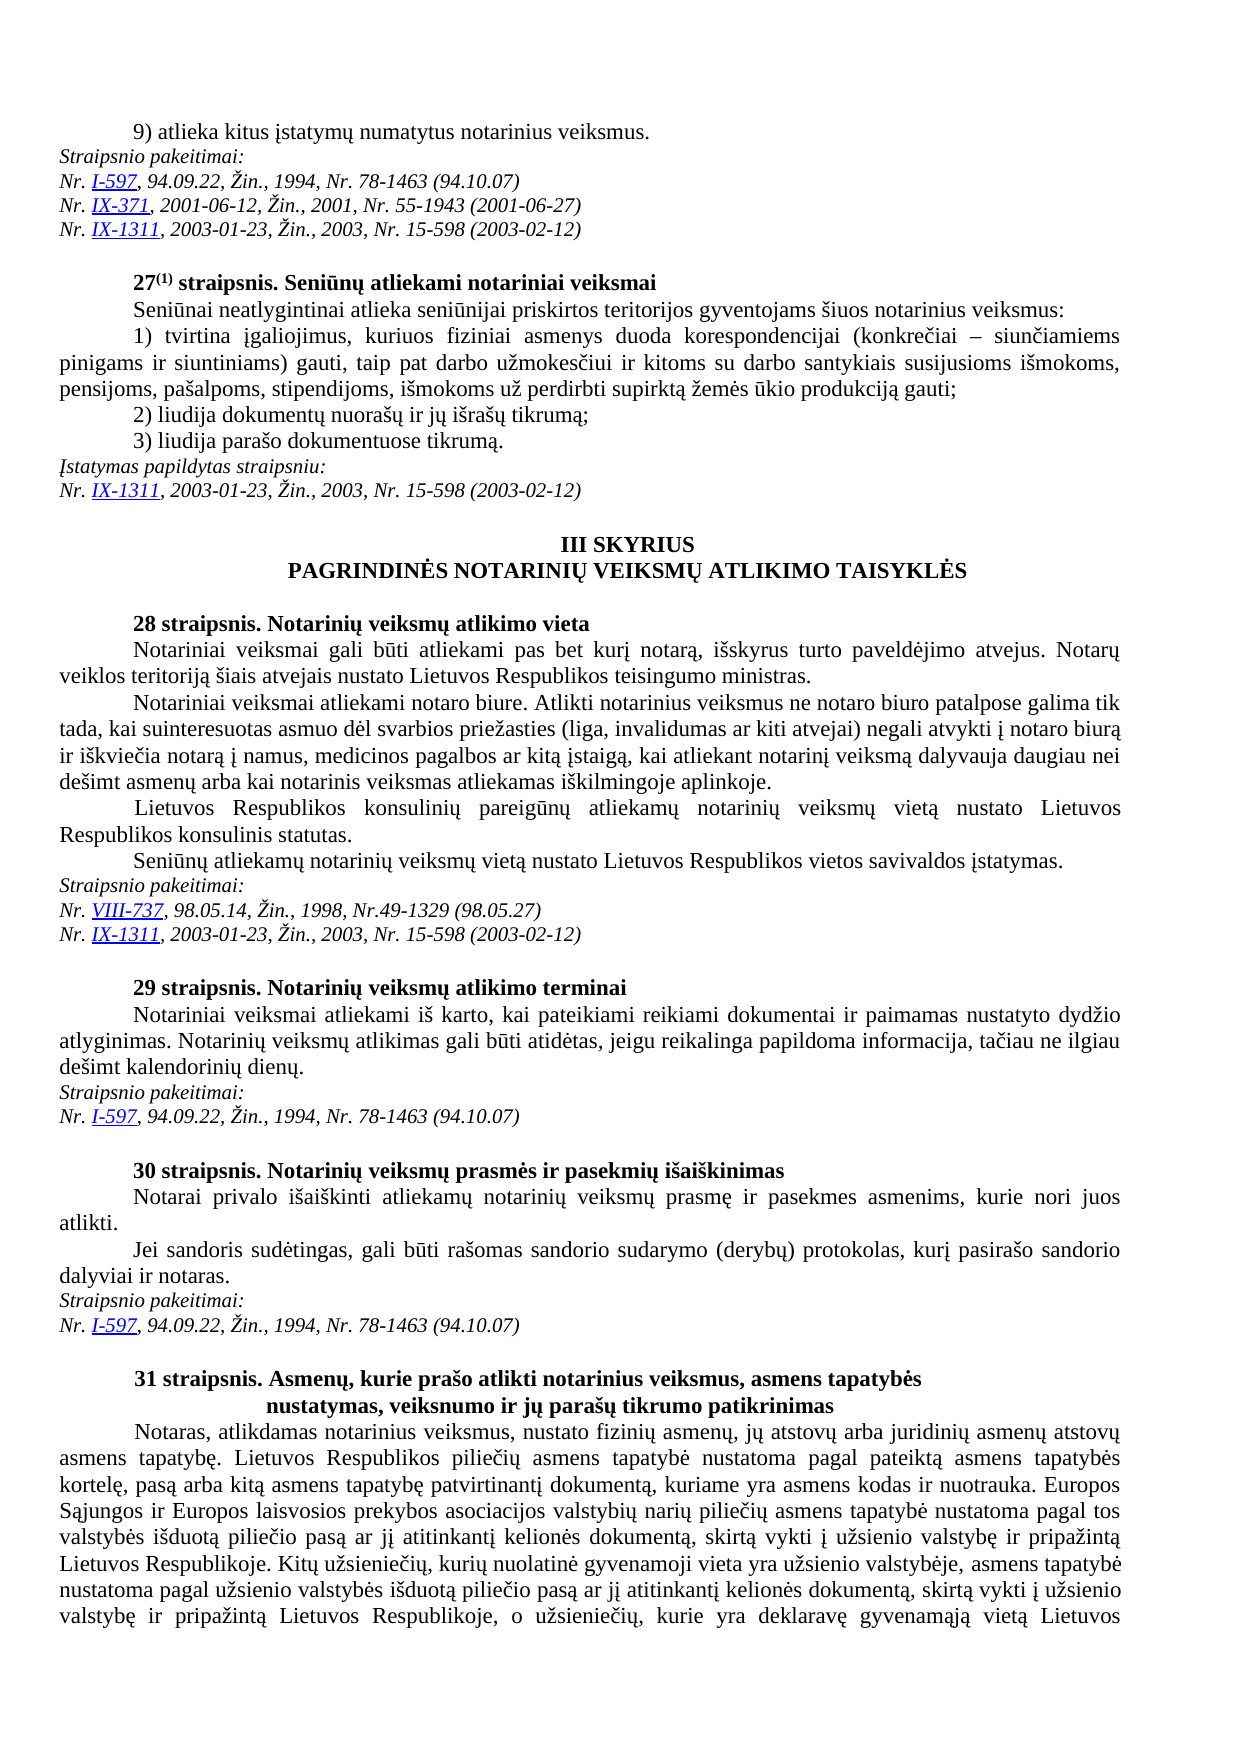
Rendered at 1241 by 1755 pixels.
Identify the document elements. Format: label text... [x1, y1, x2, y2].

text 30 straipsnis. Notarinių veiksmų prasmės ir pasekmių išaiškinimas [59, 1157, 1122, 1183]
text nustatymas, veiksnumo ir jų parašų tikrumo patikrinimas [266, 1392, 1122, 1418]
text 2) liudija dokumentų nuorašų ir jų išrašų tikrumą; [59, 401, 1122, 428]
text Straipsnio pakeitimai: [59, 873, 1122, 897]
text Nr. IX-1311, 2003-01-23, Žin., 2003, Nr. 15-598 (2003-02-12) [59, 478, 1122, 502]
text 28 straipsnis. Notarinių veiksmų atlikimo vieta [59, 610, 1122, 636]
text Straipsnio pakeitimai: [59, 1080, 1122, 1104]
text Notarai privalo išaiškinti atliekamų notarinių veiksmų prasmę ir pasekmes asmenims, kurie nori juos atlikti. [59, 1183, 1122, 1236]
text 9) atlieka kitus įstatymų numatytus notarinius veiksmus. [59, 118, 1122, 144]
text Nr. IX-1311, 2003-01-23, Žin., 2003, Nr. 15-598 (2003-02-12) [59, 217, 1122, 241]
text Nr. IX-371, 2001-06-12, Žin., 2001, Nr. 55-1943 (2001-06-27) [59, 193, 1122, 217]
text Notariniai veiksmai atliekami notaro biure. Atlikti notarinius veiksmus ne notaro biuro patalpose galima tik tada, kai suinteresuotas asmuo dėl svarbios priežasties (liga, invalidumas ar kiti atvejai) negali atvykti į notaro biurą ir iškviečia notarą į namus, medicinos pagalbos ar kitą įstaigą, kai atliekant notarinį veiksmą dalyvauja daugiau nei dešimt asmenų arba kai notarinis veiksmas atliekamas iškilmingoje aplinkoje. [59, 689, 1122, 794]
text Nr. VIII-737, 98.05.14, Žin., 1998, Nr.49-1329 (98.05.27) [59, 897, 1122, 922]
text Lietuvos Respublikos konsulinių pareigūnų atliekamų notarinių veiksmų vietą nustato Lietuvos Respublikos konsulinis statutas. [59, 794, 1122, 847]
text Notariniai veiksmai gali būti atliekami pas bet kurį notarą, išskyrus turto paveldėjimo atvejus. Notarų veiklos teritoriją šiais atvejais nustato Lietuvos Respublikos teisingumo ministras. [59, 636, 1122, 689]
text 31 straipsnis. Asmenų, kurie prašo atlikti notarinius veiksmus, asmens tapatybės [134, 1365, 1122, 1392]
text 3) liudija parašo dokumentuose tikrumą. [59, 428, 1122, 454]
text III SKYRIUS [59, 531, 1122, 557]
text Notaras, atlikdamas notarinius veiksmus, nustato fizinių asmenų, jų atstovų arba juridinių asmenų atstovų asmens tapatybę. Lietuvos Respublikos piliečių asmens tapatybė nustatoma pagal pateiktą asmens tapatybės kortelę, pasą arba kitą asmens tapatybę patvirtinantį dokumentą, kuriame yra asmens kodas ir nuotrauka. Europos Sąjungos ir Europos laisvosios prekybos asociacijos valstybių narių piliečių asmens tapatybė nustatoma pagal tos valstybės išduotą piliečio pasą ar jį atitinkantį kelionės dokumentą, skirtą vykti į užsienio valstybę ir pripažintą Lietuvos Respublikoje. Kitų užsieniečių, kurių nuolatinė gyvenamoji vieta yra užsienio valstybėje, asmens tapatybė nustatoma pagal užsienio valstybės išduotą piliečio pasą ar jį atitinkantį kelionės dokumentą, skirtą vykti į užsienio valstybę ir pripažintą Lietuvos Respublikoje, o užsieniečių, kurie yra deklaravę gyvenamąją vietą Lietuvos [59, 1418, 1122, 1629]
text PAGRINDINĖS NOTARINIŲ VEIKSMŲ ATLIKIMO TAISYKLĖS [59, 557, 1122, 583]
text Nr. I-597, 94.09.22, Žin., 1994, Nr. 78-1463 (94.10.07) [59, 1104, 1122, 1128]
text 27(1) straipsnis. Seniūnų atliekami notariniai veiksmai [59, 269, 1122, 296]
text Nr. I-597, 94.09.22, Žin., 1994, Nr. 78-1463 (94.10.07) [59, 168, 1122, 193]
text Straipsnio pakeitimai: [59, 144, 1122, 168]
text Jei sandoris sudėtingas, gali būti rašomas sandorio sudarymo (derybų) protokolas, kurį pasirašo sandorio dalyviai ir notaras. [59, 1236, 1122, 1288]
text Seniūnai neatlygintinai atlieka seniūnijai priskirtos teritorijos gyventojams šiuos notarinius veiksmus: [59, 296, 1122, 322]
text Nr. IX-1311, 2003-01-23, Žin., 2003, Nr. 15-598 (2003-02-12) [59, 922, 1122, 946]
text Įstatymas papildytas straipsniu: [59, 454, 1122, 478]
text 1) tvirtina įgaliojimus, kuriuos fiziniai asmenys duoda korespondencijai (konkrečiai – siunčiamiems pinigams ir siuntiniams) gauti, taip pat darbo užmokesčiui ir kitoms su darbo santykiais susijusioms išmokoms, pensijoms, pašalpoms, stipendijoms, išmokoms už perdirbti supirktą žemės ūkio produkciją gauti; [59, 322, 1122, 401]
text 29 straipsnis. Notarinių veiksmų atlikimo terminai [59, 974, 1122, 1001]
text Notariniai veiksmai atliekami iš karto, kai pateikiami reikiami dokumentai ir paimamas nustatyto dydžio atlyginimas. Notarinių veiksmų atlikimas gali būti atidėtas, jeigu reikalinga papildoma informacija, tačiau ne ilgiau dešimt kalendorinių dienų. [59, 1001, 1122, 1080]
text Seniūnų atliekamų notarinių veiksmų vietą nustato Lietuvos Respublikos vietos savivaldos įstatymas. [59, 847, 1122, 873]
text Straipsnio pakeitimai: [59, 1288, 1122, 1312]
text Nr. I-597, 94.09.22, Žin., 1994, Nr. 78-1463 (94.10.07) [59, 1312, 1122, 1337]
